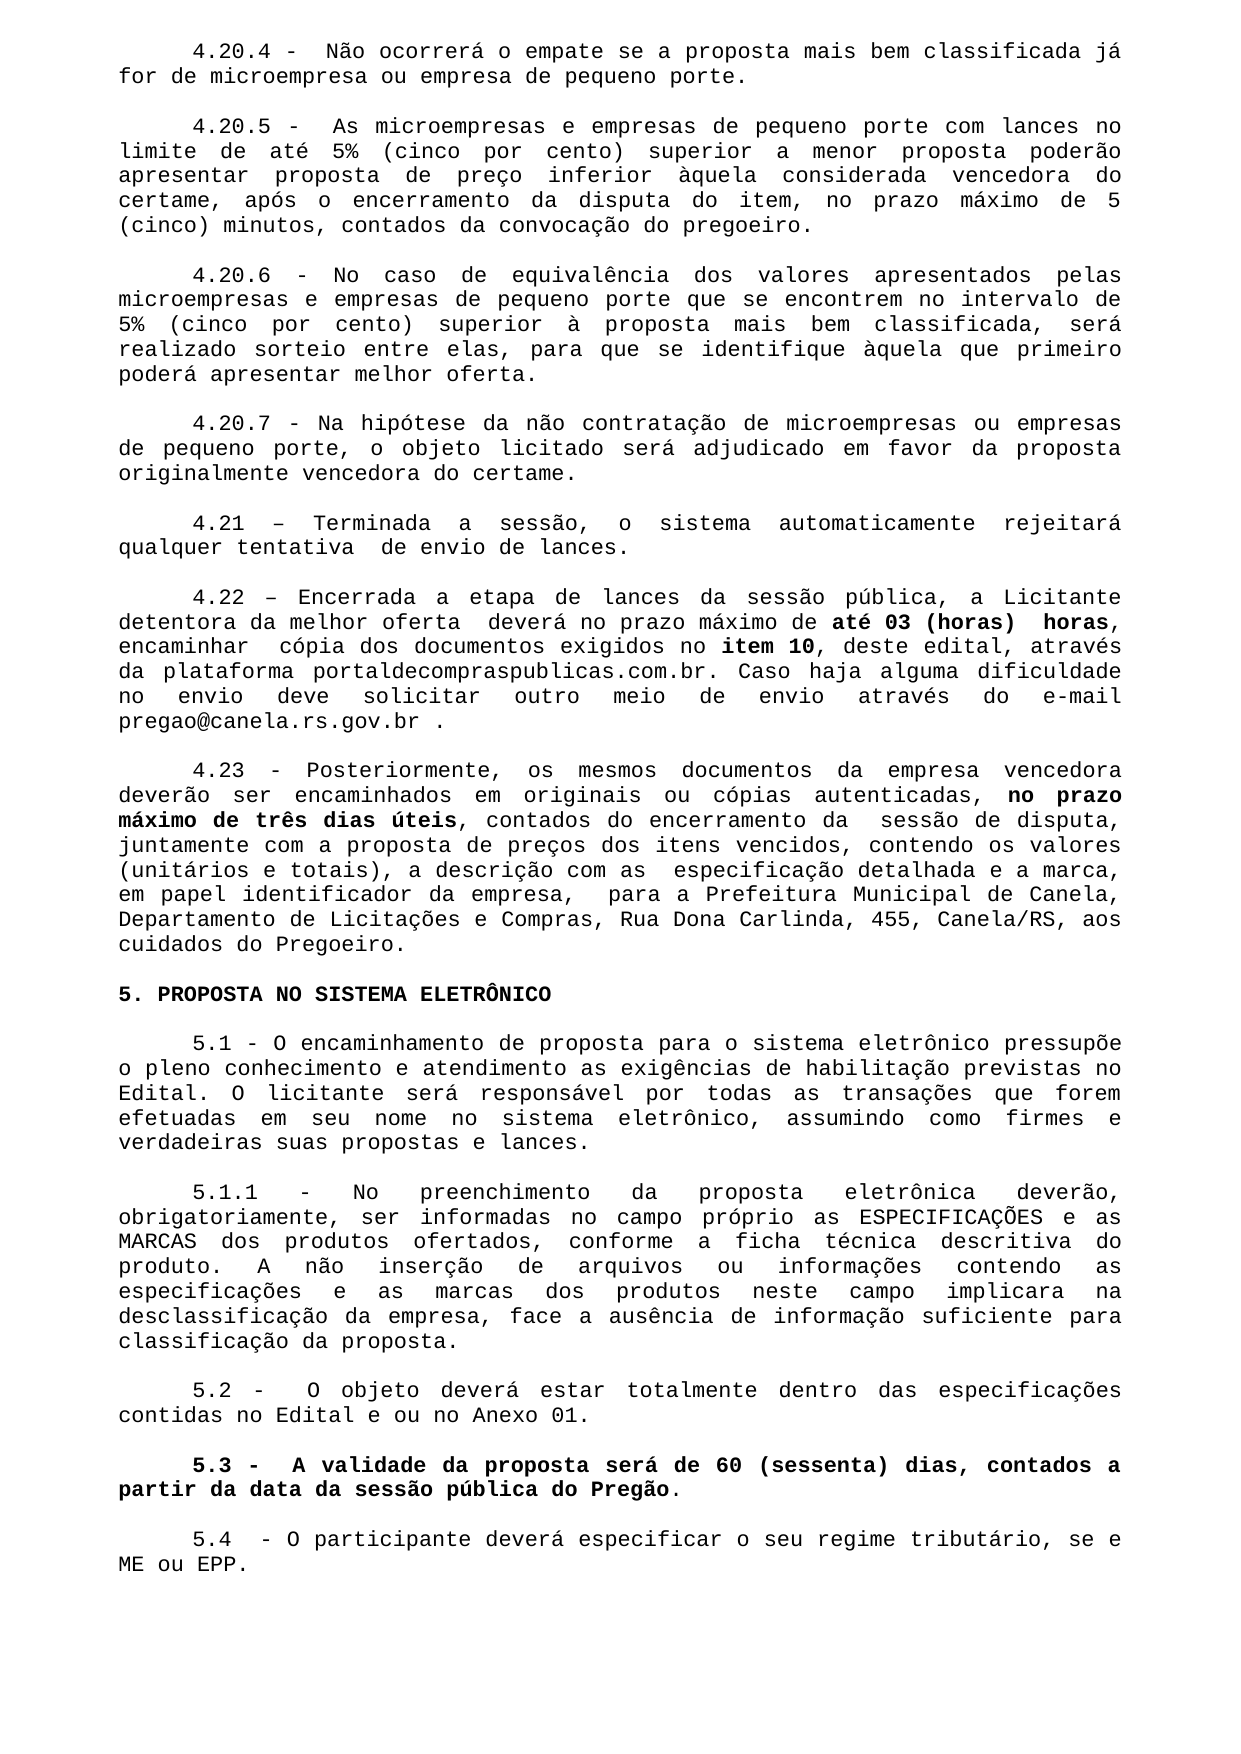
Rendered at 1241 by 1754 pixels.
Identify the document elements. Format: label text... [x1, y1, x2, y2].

text 5.1 - O encaminhamento de proposta para o sistema eletrônico pressupõe o pleno conhecimento e atendimento as exigências de habilitação previstas no Edital. O licitante será responsável por todas as transações que forem efetuadas em seu nome no sistema eletrônico, assumindo como firmes e verdadeiras suas propostas e lances. [118, 1032, 1122, 1156]
text 5.1.1 - No preenchimento da proposta eletrônica deverão, obrigatoriamente, ser informadas no campo próprio as ESPECIFICAÇÕES e as MARCAS dos produtos ofertados, conforme a ficha técnica descritiva do produto. A não inserção de arquivos ou informações contendo as especificações e as marcas dos produtos neste campo implicara na desclassificação da empresa, face a ausência de informação suficiente para classificação da proposta. [118, 1181, 1122, 1354]
text 4.20.4 - Não ocorrerá o empate se a proposta mais bem classificada já for de microempresa ou empresa de pequeno porte. [118, 41, 1122, 90]
text 4.20.5 - As microempresas e empresas de pequeno porte com lances no limite de até 5% (cinco por cento) superior a menor proposta poderão apresentar proposta de preço inferior àquela considerada vencedora do certame, após o encerramento da disputa do item, no prazo máximo de 5 (cinco) minutos, contados da convocação do pregoeiro. [118, 115, 1122, 239]
text 5.2 - O objeto deverá estar totalmente dentro das especificações contidas no Edital e ou no Anexo 01. [118, 1379, 1122, 1429]
text 4.20.6 - No caso de equivalência dos valores apresentados pelas microempresas e empresas de pequeno porte que se encontrem no intervalo de 5% (cinco por cento) superior à proposta mais bem classificada, será realizado sorteio entre elas, para que se identifique àquela que primeiro poderá apresentar melhor oferta. [118, 264, 1122, 388]
text 4.23 - Posteriormente, os mesmos documentos da empresa vencedora deverão ser encaminhados em originais ou cópias autenticadas, no prazo máximo de três dias úteis, contados do encerramento da sessão de disputa, juntamente com a proposta de preços dos itens vencidos, contendo os valores (unitários e totais), a descrição com as especificação detalhada e a marca, em papel identificador da empresa, para a Prefeitura Municipal de Canela, Departamento de Licitações e Compras, Rua Dona Carlinda, 455, Canela/RS, aos cuidados do Pregoeiro. [118, 759, 1122, 958]
text 5. PROPOSTA NO SISTEMA ELETRÔNICO [118, 983, 1122, 1007]
text 4.20.7 - Na hipótese da não contratação de microempresas ou empresas de pequeno porte, o objeto licitado será adjudicado em favor da proposta originalmente vencedora do certame. [118, 412, 1122, 487]
text 4.21 – Terminada a sessão, o sistema automaticamente rejeitará qualquer tentativa de envio de lances. [118, 512, 1122, 561]
text 5.3 - A validade da proposta será de 60 (sessenta) dias, contados a partir da data da sessão pública do Pregão. [118, 1454, 1122, 1503]
text 5.4 - O participante deverá especificar o seu regime tributário, se e ME ou EPP. [118, 1528, 1122, 1578]
text 4.22 – Encerrada a etapa de lances da sessão pública, a Licitante detentora da melhor oferta deverá no prazo máximo de até 03 (horas) horas, encaminhar cópia dos documentos exigidos no item 10, deste edital, através da plataforma portaldecompraspublicas.com.br. Caso haja alguma dificuldade no envio deve solicitar outro meio de envio através do e-mail pregao@canela.rs.gov.br . [118, 586, 1122, 735]
